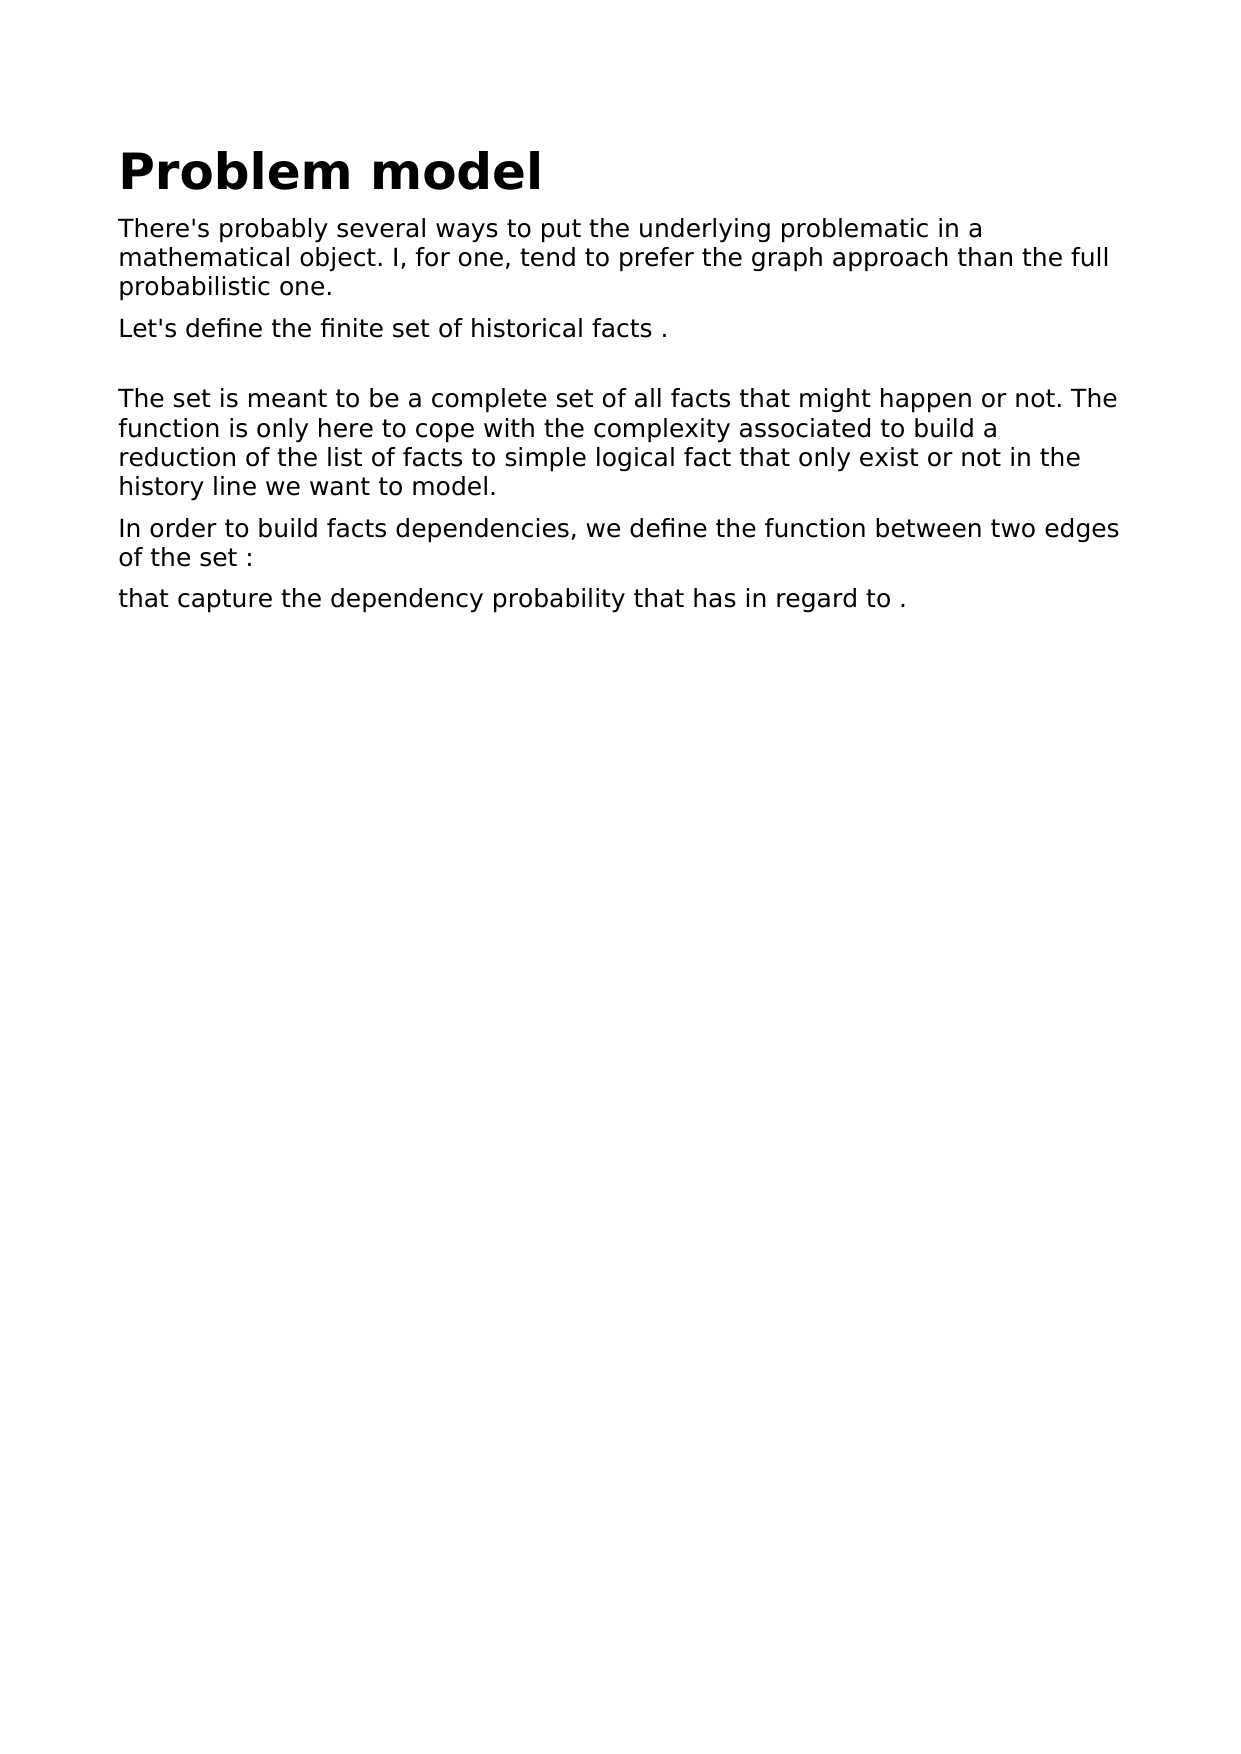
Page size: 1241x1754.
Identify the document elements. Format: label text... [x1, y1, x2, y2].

text In order to build facts dependencies, we define the function between two edges of the set : [118, 514, 1122, 572]
text Let's define the finite set of historical facts . [118, 314, 1122, 372]
subtitle Problem model [118, 143, 1122, 201]
text The set is meant to be a complete set of all facts that might happen or not. The function is only here to cope with the complexity associated to build a reduction of the list of facts to simple logical fact that only exist or not in the history line we want to model. [118, 385, 1122, 501]
text that capture the dependency probability that has in regard to . [118, 585, 1122, 614]
text There's probably several ways to put the underlying problematic in a mathematical object. I, for one, tend to prefer the graph approach than the full probabilistic one. [118, 214, 1122, 301]
